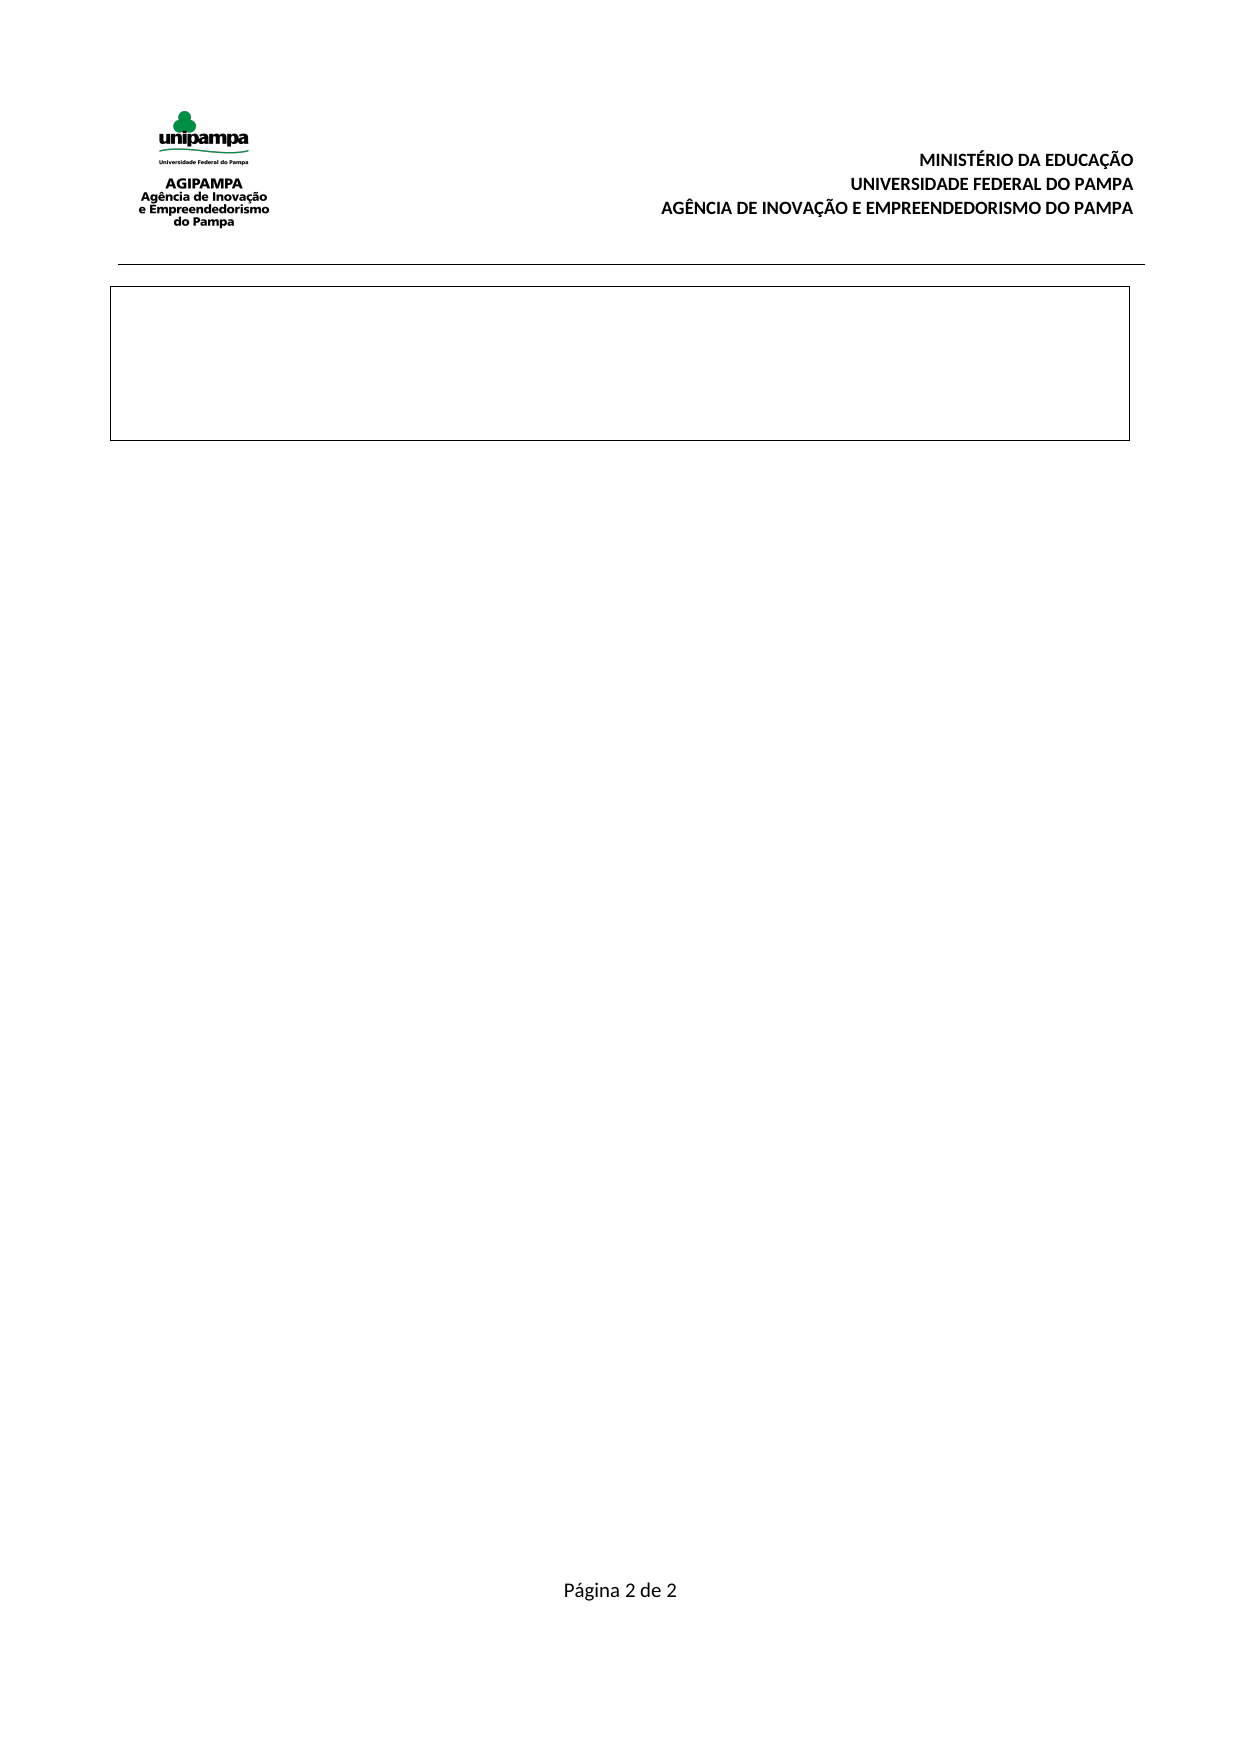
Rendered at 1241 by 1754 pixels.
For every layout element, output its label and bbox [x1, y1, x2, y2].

table_cell [111, 287, 1129, 440]
picture [129, 101, 279, 238]
